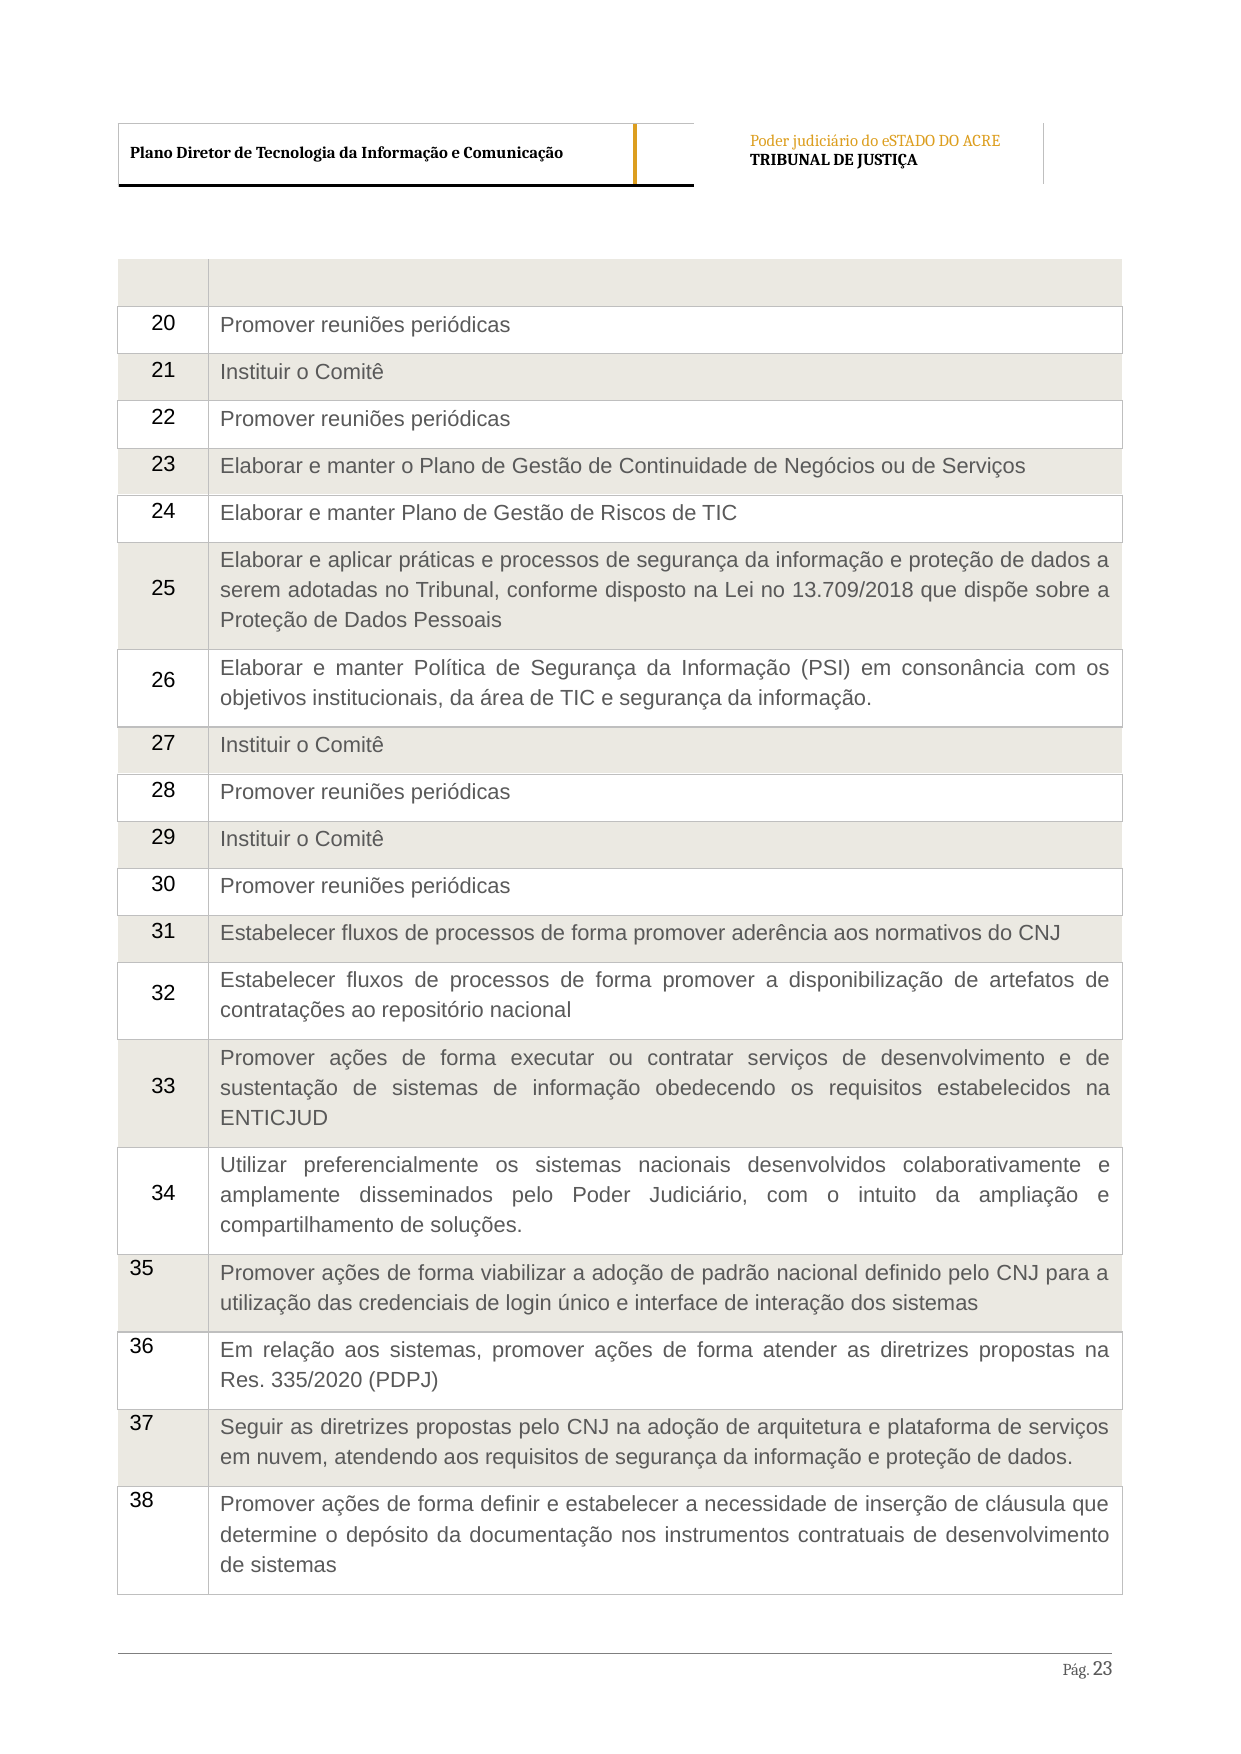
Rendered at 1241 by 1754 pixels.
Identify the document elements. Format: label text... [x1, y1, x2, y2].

table_cell Instituir o Comitê [209, 822, 1122, 868]
table_cell Instituir o Comitê [209, 728, 1122, 773]
table_cell Instituir o Comitê [209, 354, 1122, 400]
table_cell Em relação aos sistemas, promover ações de forma atender as diretrizes propostas na Res. 335/2020 (PDPJ) [209, 1333, 1122, 1409]
table_cell 37 [118, 1410, 208, 1486]
table_cell 35 [118, 1255, 208, 1331]
table_cell 29 [118, 822, 208, 868]
table_cell 30 [118, 869, 208, 915]
table_cell Seguir as diretrizes propostas pelo CNJ na adoção de arquitetura e plataforma de serviços em nuvem, atendendo aos requisitos de segurança da informação e proteção de dados. [209, 1410, 1122, 1486]
table_cell Promover reuniões periódicas [209, 775, 1122, 821]
table_cell 22 [118, 401, 208, 447]
table_cell 21 [118, 354, 208, 400]
table_cell Elaborar e manter o Plano de Gestão de Continuidade de Negócios ou de Serviços [209, 449, 1122, 494]
table_cell Promover reuniões periódicas [209, 307, 1122, 353]
table_cell Estabelecer fluxos de processos de forma promover a disponibilização de artefatos de contratações ao repositório nacional [209, 963, 1122, 1039]
table_cell Elaborar e manter Política de Segurança da Informação (PSI) em consonância com os objetivos institucionais, da área de TIC e segurança da informação. [209, 650, 1122, 726]
table_cell 34 [118, 1148, 208, 1254]
table_cell 26 [118, 650, 208, 726]
table_cell [209, 259, 1122, 306]
table_cell 25 [118, 543, 208, 649]
table_cell 38 [118, 1487, 208, 1593]
table_cell 36 [118, 1333, 208, 1409]
table_cell 23 [118, 449, 208, 494]
table_cell 33 [118, 1040, 208, 1147]
table_cell Promover reuniões periódicas [209, 401, 1122, 447]
table_cell Elaborar e aplicar práticas e processos de segurança da informação e proteção de dados a serem adotadas no Tribunal, conforme disposto na Lei no 13.709/2018 que dispõe sobre a Proteção de Dados Pessoais [209, 543, 1122, 649]
table_cell 31 [118, 916, 208, 962]
table_cell 32 [118, 963, 208, 1039]
table_cell 20 [118, 307, 208, 353]
table_cell Promover ações de forma viabilizar a adoção de padrão nacional definido pelo CNJ para a utilização das credenciais de login único e interface de interação dos sistemas [209, 1255, 1122, 1331]
table_cell 28 [118, 775, 208, 821]
table_cell Utilizar preferencialmente os sistemas nacionais desenvolvidos colaborativamente e amplamente disseminados pelo Poder Judiciário, com o intuito da ampliação e compartilhamento de soluções. [209, 1148, 1122, 1254]
table_cell Promover ações de forma executar ou contratar serviços de desenvolvimento e de sustentação de sistemas de informação obedecendo os requisitos estabelecidos na ENTICJUD [209, 1040, 1122, 1147]
table_cell 24 [118, 496, 208, 542]
table_cell Promover reuniões periódicas [209, 869, 1122, 915]
table_cell Promover ações de forma definir e estabelecer a necessidade de inserção de cláusula que determine o depósito da documentação nos instrumentos contratuais de desenvolvimento de sistemas [209, 1487, 1122, 1593]
table_cell Estabelecer fluxos de processos de forma promover aderência aos normativos do CNJ [209, 916, 1122, 962]
table_cell Elaborar e manter Plano de Gestão de Riscos de TIC [209, 496, 1122, 542]
table_cell 27 [118, 728, 208, 773]
table_cell [118, 259, 208, 306]
